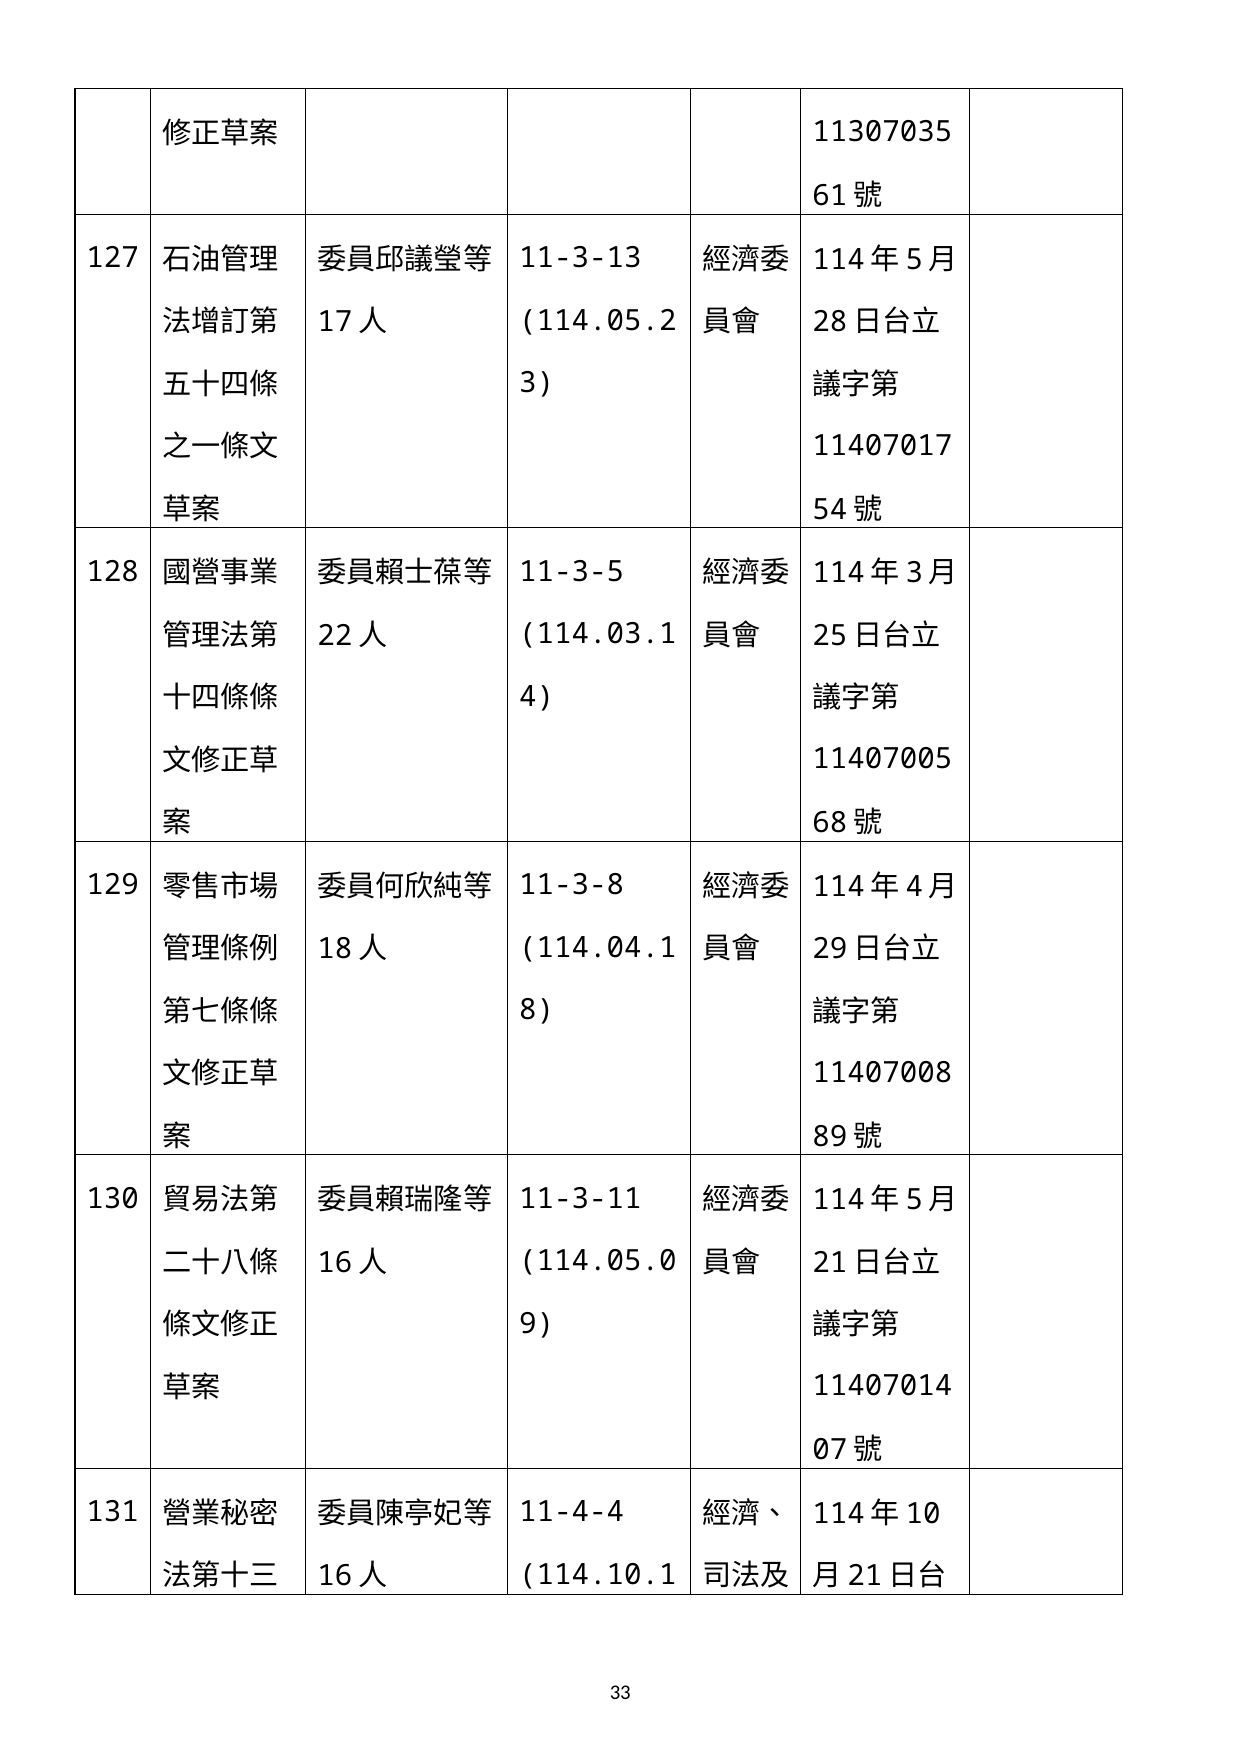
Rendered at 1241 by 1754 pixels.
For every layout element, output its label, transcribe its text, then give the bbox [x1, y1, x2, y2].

table_cell 114年10月21日台 [801, 1469, 969, 1594]
table_cell 127 [76, 215, 150, 527]
table_cell [691, 89, 800, 214]
table_cell [970, 842, 1122, 1154]
table_cell 修正草案 [151, 89, 305, 214]
table_cell 114年5月21日台立議字第1140701407號 [801, 1155, 969, 1468]
table_cell 委員邱議瑩等17人 [306, 215, 507, 527]
table_cell 128 [76, 528, 150, 841]
table_cell 經濟委員會 [691, 215, 800, 527]
table_cell 11-3-13 (114.05.23) [508, 215, 690, 527]
table_cell 114年4月29日台立議字第1140700889號 [801, 842, 969, 1154]
table_cell 114年3月25日台立議字第1140700568號 [801, 528, 969, 841]
table_cell [970, 528, 1122, 841]
table_cell 委員何欣純等18人 [306, 842, 507, 1154]
table_cell 經濟委員會 [691, 528, 800, 841]
table_cell 委員陳亭妃等16人 [306, 1469, 507, 1594]
table_cell [970, 89, 1122, 214]
table_cell 11-3-8 (114.04.18) [508, 842, 690, 1154]
table_cell [76, 89, 150, 214]
table_cell 經濟委員會 [691, 1155, 800, 1468]
table_cell 經濟委員會 [691, 842, 800, 1154]
table_cell 1130703561號 [801, 89, 969, 214]
table_cell 委員賴瑞隆等16人 [306, 1155, 507, 1468]
table_cell 11-3-5 (114.03.14) [508, 528, 690, 841]
table_cell 129 [76, 842, 150, 1154]
table_cell 11-3-11 (114.05.09) [508, 1155, 690, 1468]
table_cell 貿易法第二十八條條文修正草案 [151, 1155, 305, 1468]
table_cell 國營事業管理法第十四條條文修正草案 [151, 528, 305, 841]
table_cell [508, 89, 690, 214]
table_cell 營業秘密法第十三 [151, 1469, 305, 1594]
table_cell [970, 215, 1122, 527]
table_cell 石油管理法增訂第五十四條之一條文草案 [151, 215, 305, 527]
table_cell 11-4-4 (114.10.1 [508, 1469, 690, 1594]
table_cell [970, 1155, 1122, 1468]
table_cell 零售市場管理條例第七條條文修正草案 [151, 842, 305, 1154]
table_cell 委員賴士葆等22人 [306, 528, 507, 841]
table_cell 經濟、司法及 [691, 1469, 800, 1594]
table_cell 131 [76, 1469, 150, 1594]
table_cell [306, 89, 507, 214]
table_cell 130 [76, 1155, 150, 1468]
table_cell [970, 1469, 1122, 1594]
table_cell 114年5月28日台立議字第1140701754號 [801, 215, 969, 527]
